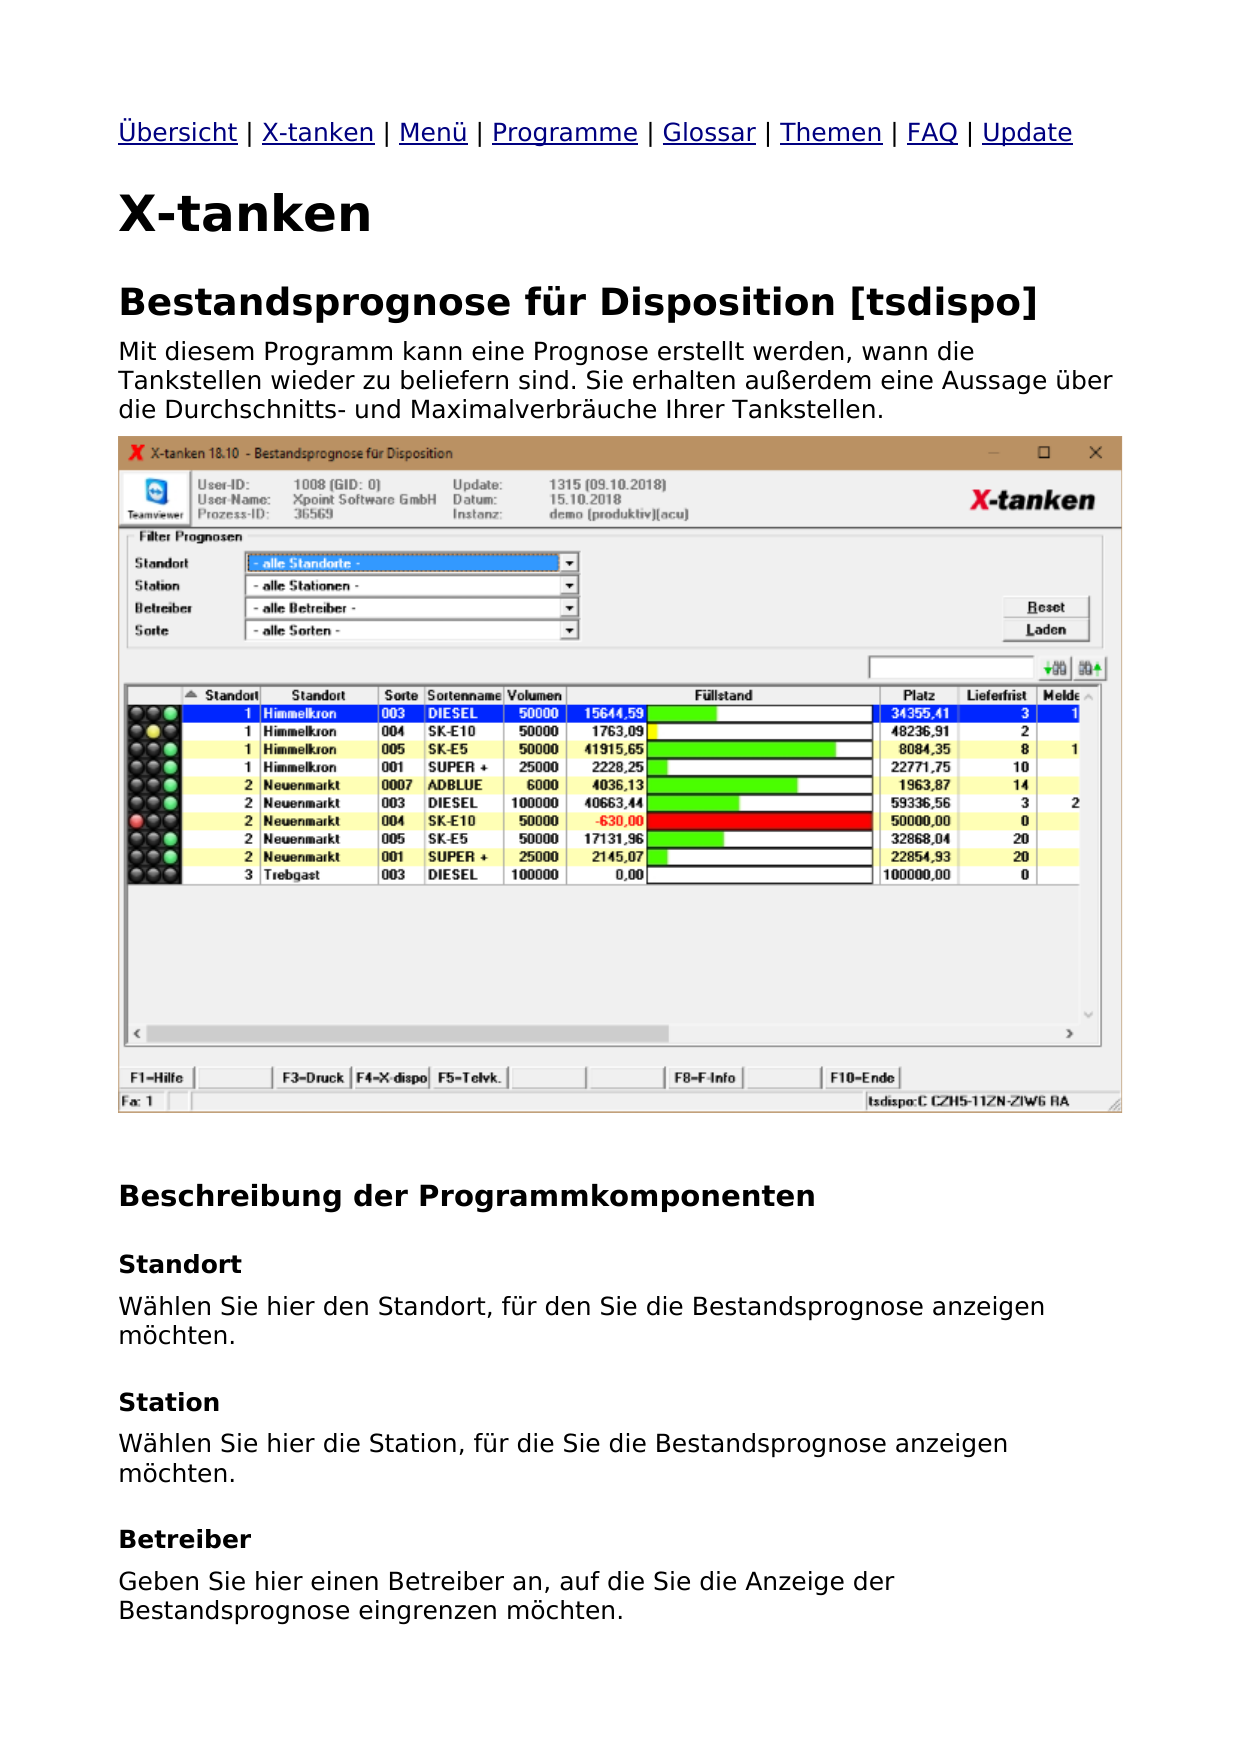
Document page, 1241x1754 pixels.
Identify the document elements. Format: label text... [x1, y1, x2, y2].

text Wählen Sie hier den Standort, für den Sie die Bestandsprognose anzeigen möchten. [118, 1292, 1122, 1351]
text Mit diesem Programm kann eine Prognose erstellt werden, wann die Tankstellen wieder zu beliefern sind. Sie erhalten außerdem eine Aussage über die Durchschnitts- und Maximalverbräuche Ihrer Tankstellen. [118, 337, 1122, 424]
subtitle Standort [118, 1251, 1122, 1280]
text Geben Sie hier einen Betreiber an, auf die Sie die Anzeige der Bestandsprognose eingrenzen möchten. [118, 1567, 1122, 1626]
subtitle Bestandsprognose für Disposition [tsdispo] [118, 281, 1122, 324]
subtitle X-tanken [118, 185, 1122, 243]
subtitle Station [118, 1388, 1122, 1417]
subtitle Betreiber [118, 1526, 1122, 1555]
subtitle Beschreibung der Programmkomponenten [118, 1179, 1122, 1213]
picture [118, 436, 1123, 1113]
text Wählen Sie hier die Station, für die Sie die Bestandsprognose anzeigen möchten. [118, 1430, 1122, 1488]
text Übersicht | X-tanken | Menü | Programme | Glossar | Themen | FAQ | Update [118, 118, 1122, 147]
